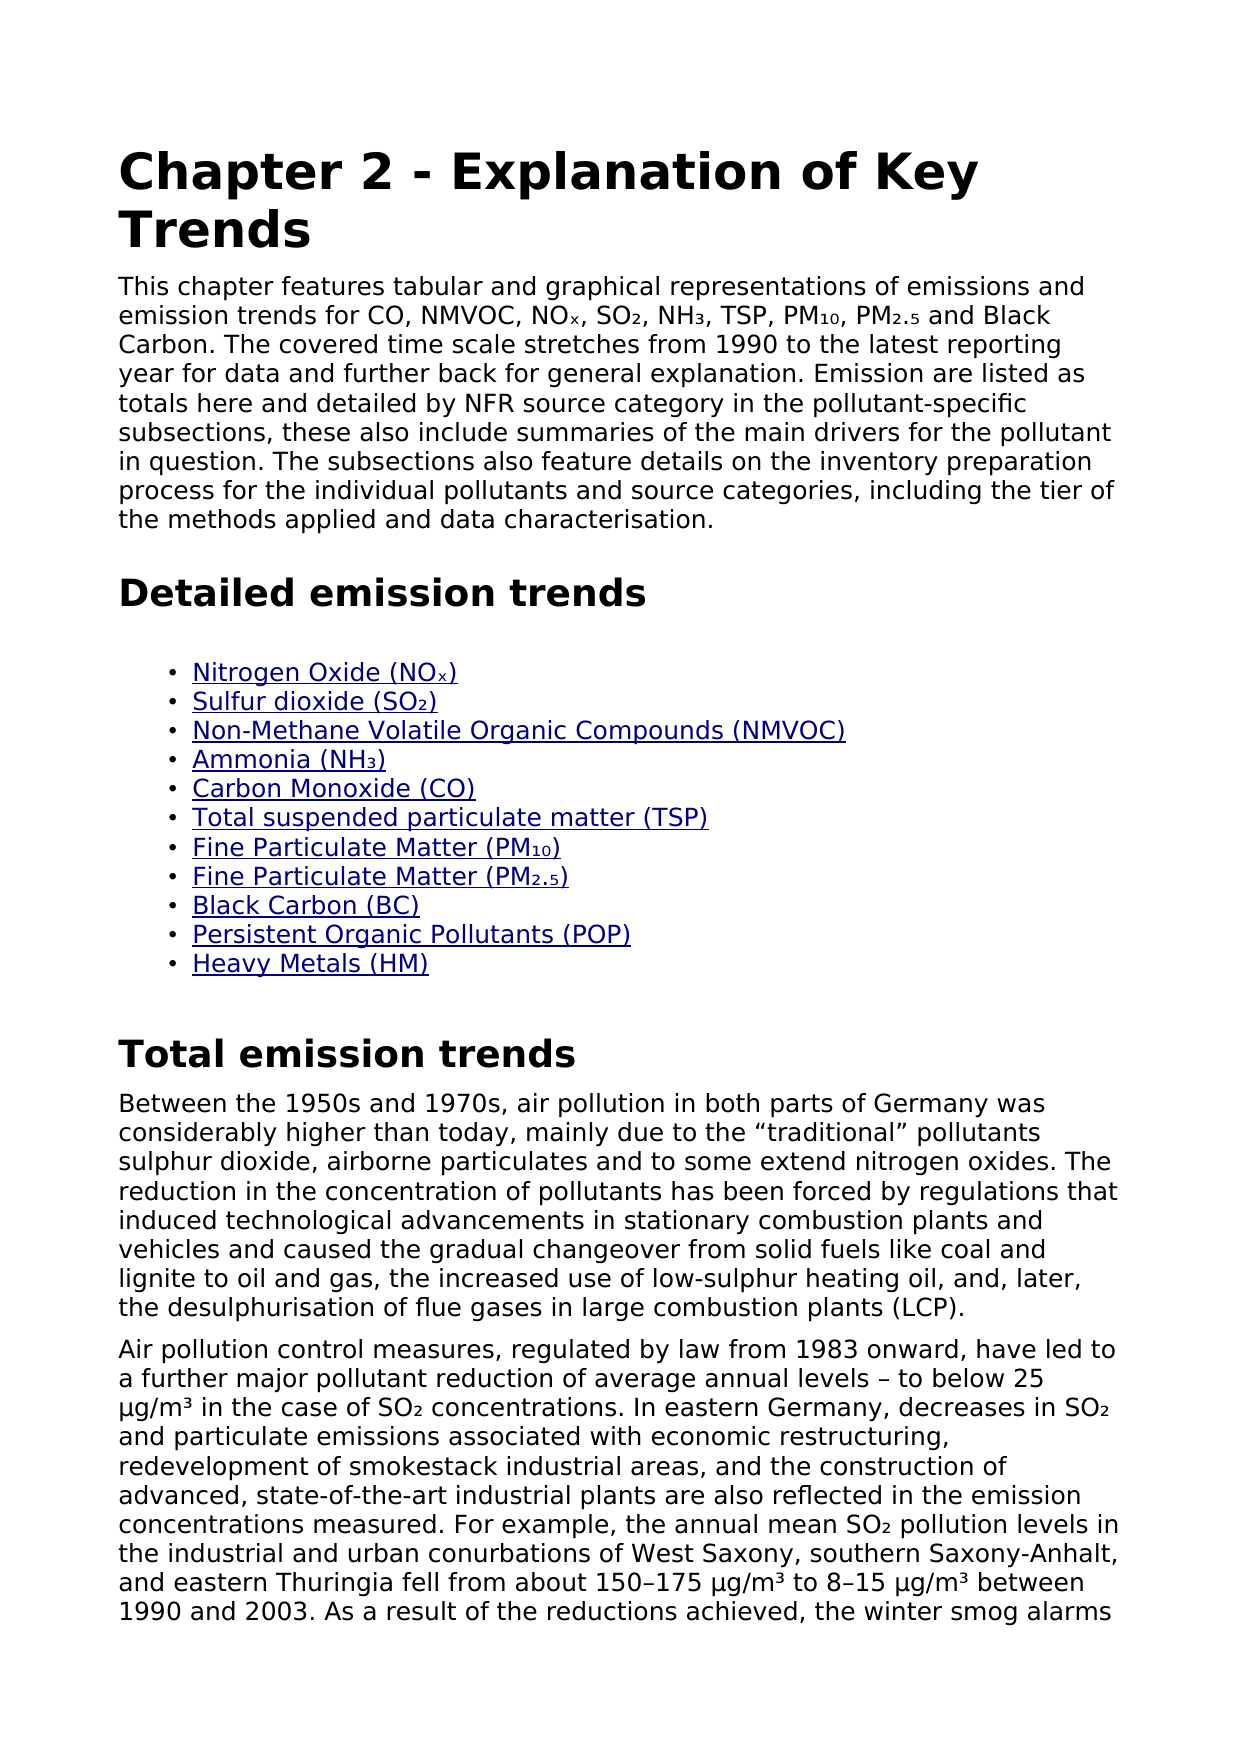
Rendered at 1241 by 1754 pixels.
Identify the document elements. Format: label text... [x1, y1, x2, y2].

list Total suspended particulate matter (TSP) [177, 803, 1122, 833]
list Non-Methane Volatile Organic Compounds (NMVOC) [177, 716, 1122, 745]
list Ammonia (NH₃) [177, 745, 1122, 774]
text Air pollution control measures, regulated by law from 1983 onward, have led to a further major pollutant reduction of average annual levels – to below 25 μg/m³ in the case of SO₂ concentrations. In eastern Germany, decreases in SO₂ and particulate emissions associated with economic restructuring, redevelopment of smokestack industrial areas, and the construction of advanced, state-of-the-art industrial plants are also reflected in the emission concentrations measured. For example, the annual mean SO₂ pollution levels in the industrial and urban conurbations of West Saxony, southern Saxony-Anhalt, and eastern Thuringia fell from about 150–175 μg/m³ to 8–15 μg/m³ between 1990 and 2003. As a result of the reductions achieved, the winter smog alarms [118, 1335, 1122, 1627]
subtitle Detailed emission trends [118, 572, 1122, 616]
list Heavy Metals (HM) [177, 949, 1122, 978]
text This chapter features tabular and graphical representations of emissions and emission trends for CO, NMVOC, NOₓ, SO₂, NH₃, TSP, PM₁₀, PM₂.₅ and Black Carbon. The covered time scale stretches from 1990 to the latest reporting year for data and further back for general explanation. Emission are listed as totals here and detailed by NFR source category in the pollutant-specific subsections, these also include summaries of the main drivers for the pollutant in question. The subsections also feature details on the inventory preparation process for the individual pollutants and source categories, including the tier of the methods applied and data characterisation. [118, 272, 1122, 534]
list Nitrogen Oxide (NOₓ) [177, 658, 1122, 687]
list Sulfur dioxide (SO₂) [177, 687, 1122, 716]
list Carbon Monoxide (CO) [177, 774, 1122, 803]
list Persistent Organic Pollutants (POP) [177, 920, 1122, 949]
list Fine Particulate Matter (PM₂.₅) [177, 862, 1122, 891]
subtitle Total emission trends [118, 1033, 1122, 1077]
list Black Carbon (BC) [177, 891, 1122, 920]
list Fine Particulate Matter (PM₁₀) [177, 833, 1122, 862]
text Between the 1950s and 1970s, air pollution in both parts of Germany was considerably higher than today, mainly due to the “traditional” pollutants sulphur dioxide, airborne particulates and to some extend nitrogen oxides. The reduction in the concentration of pollutants has been forced by regulations that induced technological advancements in stationary combustion plants and vehicles and caused the gradual changeover from solid fuels like coal and lignite to oil and gas, the increased use of low-sulphur heating oil, and, later, the desulphurisation of flue gases in large combustion plants (LCP). [118, 1089, 1122, 1322]
subtitle Chapter 2 - Explanation of Key Trends [118, 143, 1122, 259]
